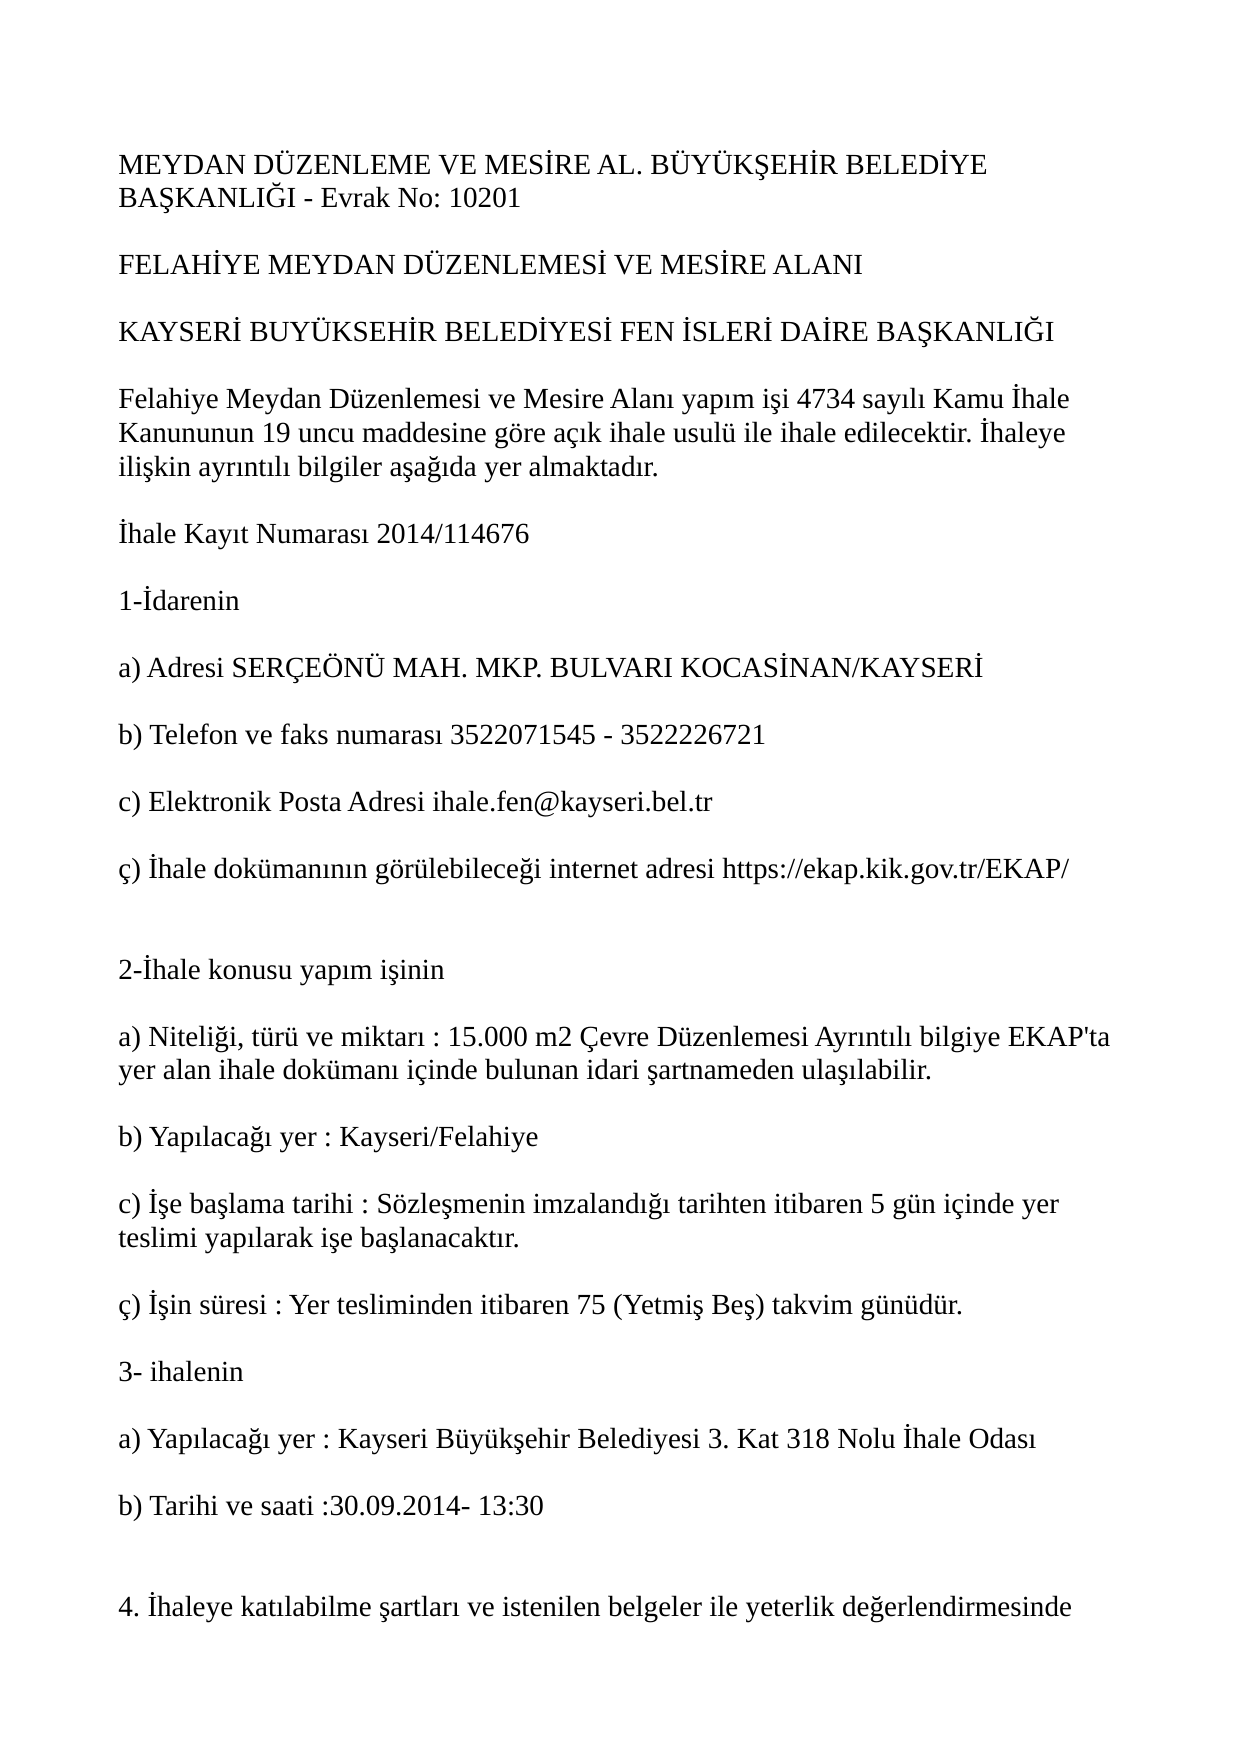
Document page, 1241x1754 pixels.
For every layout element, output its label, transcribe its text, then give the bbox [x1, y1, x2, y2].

text b) Tarihi ve saati :30.09.2014- 13:30 [118, 1488, 1122, 1522]
text b) Yapılacağı yer : Kayseri/Felahiye [118, 1119, 1122, 1153]
text İhale Kayıt Numarası 2014/114676 [118, 516, 1122, 549]
text Felahiye Meydan Düzenlemesi ve Mesire Alanı yapım işi 4734 sayılı Kamu İhale Kanununun 19 uncu maddesine göre açık ihale usulü ile ihale edilecektir. İhaleye ilişkin ayrıntılı bilgiler aşağıda yer almaktadır. [118, 382, 1122, 482]
text MEYDAN DÜZENLEME VE MESİRE AL. BÜYÜKŞEHİR BELEDİYE BAŞKANLIĞI - Evrak No: 10201 [118, 147, 1122, 214]
text c) Elektronik Posta Adresi ihale.fen@kayseri.bel.tr [118, 784, 1122, 818]
text c) İşe başlama tarihi : Sözleşmenin imzalandığı tarihten itibaren 5 gün içinde yer teslimi yapılarak işe başlanacaktır. [118, 1187, 1122, 1254]
text 4. İhaleye katılabilme şartları ve istenilen belgeler ile yeterlik değerlendirmesinde [118, 1589, 1122, 1623]
text 2-İhale konusu yapım işinin [118, 952, 1122, 985]
text a) Adresi SERÇEÖNÜ MAH. MKP. BULVARI KOCASİNAN/KAYSERİ [118, 650, 1122, 683]
text 3- ihalenin [118, 1354, 1122, 1388]
text KAYSERİ BUYÜKSEHİR BELEDİYESİ FEN İSLERİ DAİRE BAŞKANLIĞI [118, 314, 1122, 348]
text a) Niteliği, türü ve miktarı : 15.000 m2 Çevre Düzenlemesi Ayrıntılı bilgiye EKAP'ta yer alan ihale dokümanı içinde bulunan idari şartnameden ulaşılabilir. [118, 1019, 1122, 1086]
text FELAHİYE MEYDAN DÜZENLEMESİ VE MESİRE ALANI [118, 247, 1122, 281]
text ç) İhale dokümanının görülebileceği internet adresi https://ekap.kik.gov.tr/EKAP/ [118, 851, 1122, 885]
text 1-İdarenin [118, 583, 1122, 616]
text ç) İşin süresi : Yer tesliminden itibaren 75 (Yetmiş Beş) takvim günüdür. [118, 1287, 1122, 1321]
text b) Telefon ve faks numarası 3522071545 - 3522226721 [118, 717, 1122, 751]
text a) Yapılacağı yer : Kayseri Büyükşehir Belediyesi 3. Kat 318 Nolu İhale Odası [118, 1421, 1122, 1455]
